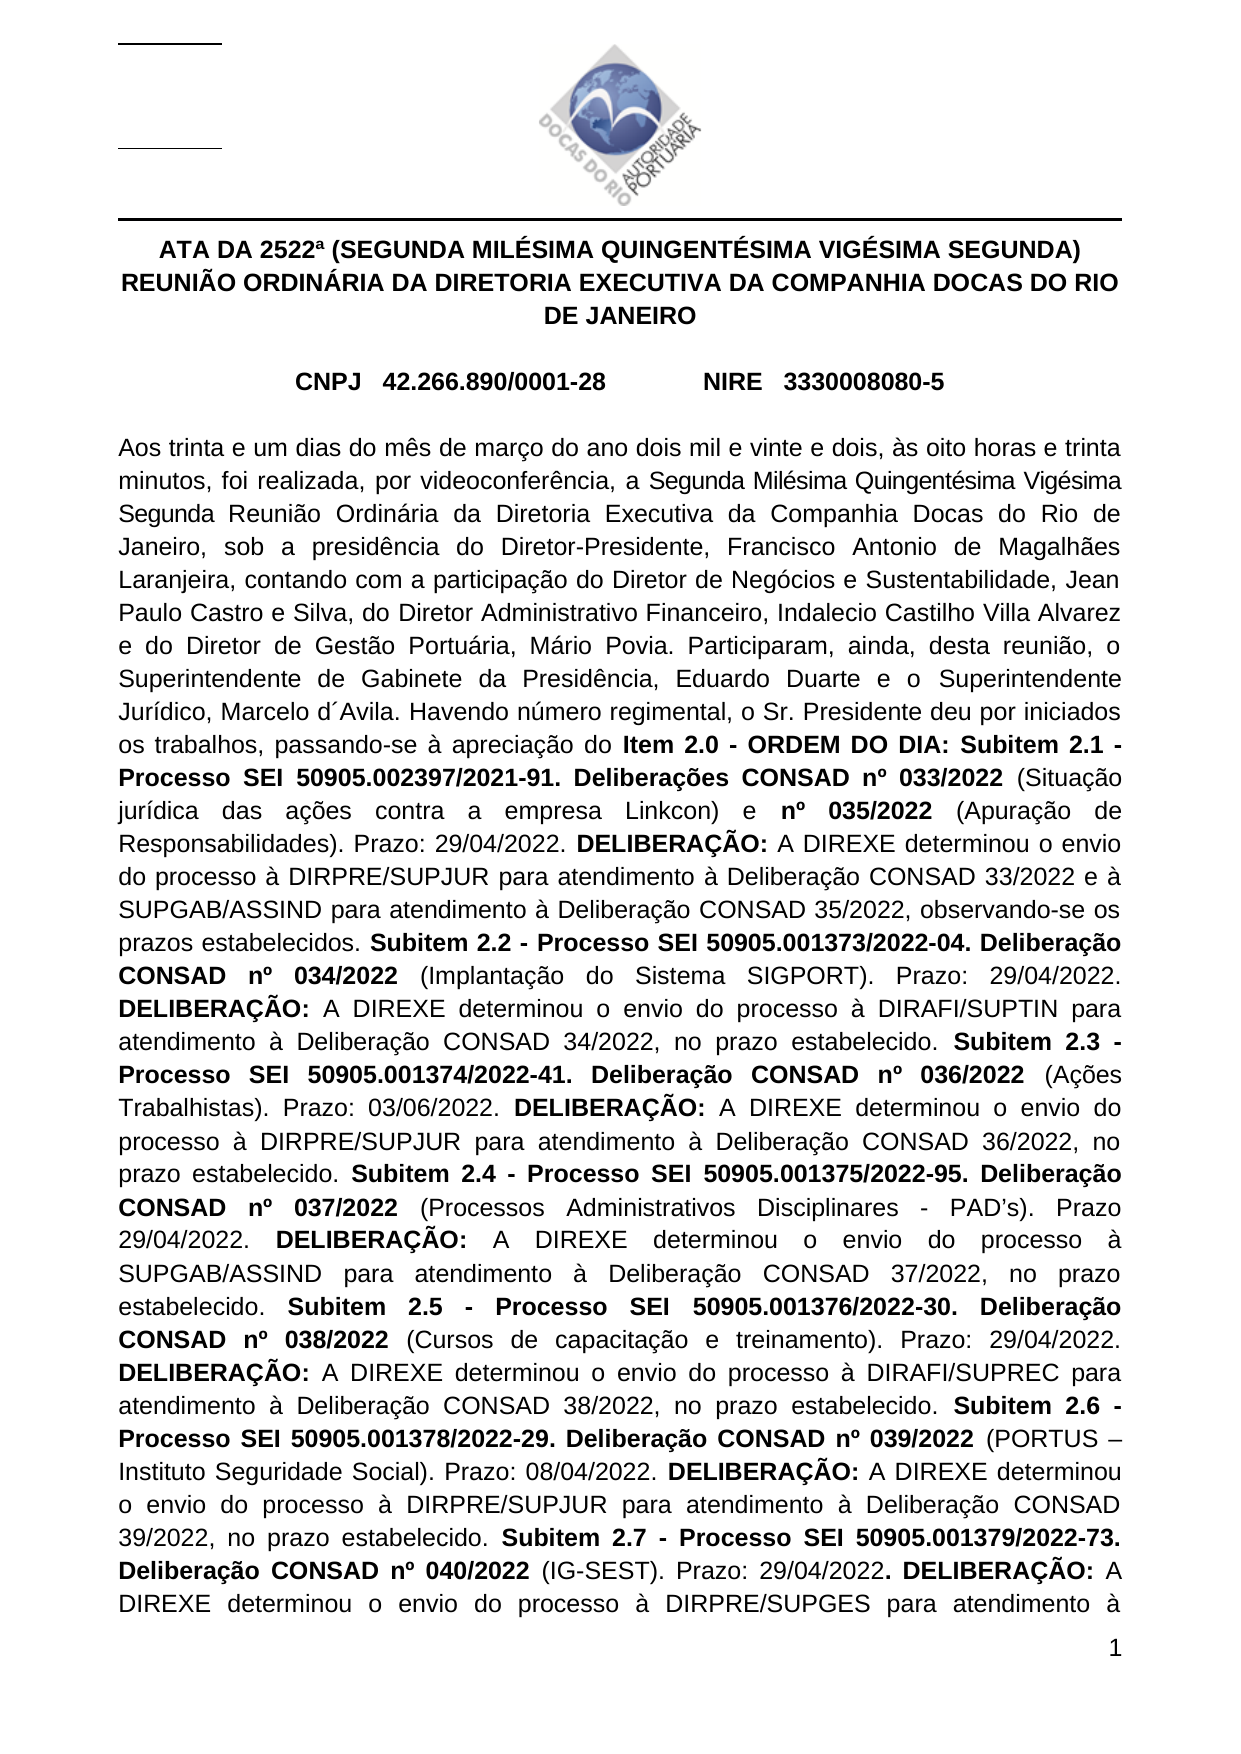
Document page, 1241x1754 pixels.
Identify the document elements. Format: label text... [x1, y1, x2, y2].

text CNPJ 42.266.890/0001-28 NIRE 3330008080-5 [118, 367, 1122, 396]
text ATA DA 2522ª (SEGUNDA MILÉSIMA QUINGENTÉSIMA VIGÉSIMA SEGUNDA) REUNIÃO ORDINÁRIA DA DIRETORIA EXECUTIVA DA COMPANHIA DOCAS DO RIO DE JANEIRO [118, 235, 1122, 330]
text Aos trinta e um dias do mês de março do ano dois mil e vinte e dois, às oito horas e trinta minutos, foi realizada, por videoconferência, a Segunda Milésima Quingentésima Vigésima Segunda Reunião Ordinária da Diretoria Executiva da Companhia Docas do Rio de Janeiro, sob a presidência do Diretor-Presidente, Francisco Antonio de Magalhães Laranjeira, contando com a participação do Diretor de Negócios e Sustentabilidade, Jean Paulo Castro e Silva, do Diretor Administrativo Financeiro, Indalecio Castilho Villa Alvarez e do Diretor de Gestão Portuária, Mário Povia. Participaram, ainda, desta reunião, o Superintendente de Gabinete da Presidência, Eduardo Duarte e o Superintendente Jurídico, Marcelo d´Avila. Havendo número regimental, o Sr. Presidente deu por iniciados os trabalhos, passando-se à apreciação do Item 2.0 - ORDEM DO DIA: Subitem 2.1 - Processo SEI 50905.002397/2021-91. Deliberações CONSAD nº 033/2022 (Situação jurídica das ações contra a empresa Linkcon) e nº 035/2022 (Apuração de Responsabilidades). Prazo: 29/04/2022. DELIBERAÇÃO: A DIREXE determinou o envio do processo à DIRPRE/SUPJUR para atendimento à Deliberação CONSAD 33/2022 e à SUPGAB/ASSIND para atendimento à Deliberação CONSAD 35/2022, observando-se os prazos estabelecidos. Subitem 2.2 - Processo SEI 50905.001373/2022-04. Deliberação CONSAD nº 034/2022 (Implantação do Sistema SIGPORT). Prazo: 29/04/2022. DELIBERAÇÃO: A DIREXE determinou o envio do processo à DIRAFI/SUPTIN para atendimento à Deliberação CONSAD 34/2022, no prazo estabelecido. Subitem 2.3 - Processo SEI 50905.001374/2022-41. Deliberação CONSAD nº 036/2022 (Ações Trabalhistas). Prazo: 03/06/2022. DELIBERAÇÃO: A DIREXE determinou o envio do processo à DIRPRE/SUPJUR para atendimento à Deliberação CONSAD 36/2022, no prazo estabelecido. Subitem 2.4 - Processo SEI 50905.001375/2022-95. Deliberação CONSAD nº 037/2022 (Processos Administrativos Disciplinares - PAD’s). Prazo 29/04/2022. DELIBERAÇÃO: A DIREXE determinou o envio do processo à SUPGAB/ASSIND para atendimento à Deliberação CONSAD 37/2022, no prazo estabelecido. Subitem 2.5 - Processo SEI 50905.001376/2022-30. Deliberação CONSAD nº 038/2022 (Cursos de capacitação e treinamento). Prazo: 29/04/2022. DELIBERAÇÃO: A DIREXE determinou o envio do processo à DIRAFI/SUPREC para atendimento à Deliberação CONSAD 38/2022, no prazo estabelecido. Subitem 2.6 - Processo SEI 50905.001378/2022-29. Deliberação CONSAD nº 039/2022 (PORTUS – Instituto Seguridade Social). Prazo: 08/04/2022. DELIBERAÇÃO: A DIREXE determinou o envio do processo à DIRPRE/SUPJUR para atendimento à Deliberação CONSAD 39/2022, no prazo estabelecido. Subitem 2.7 - Processo SEI 50905.001379/2022-73. Deliberação CONSAD nº 040/2022 (IG-SEST). Prazo: 29/04/2022. DELIBERAÇÃO: A DIREXE determinou o envio do processo à DIRPRE/SUPGES para atendimento à [118, 433, 1122, 1617]
